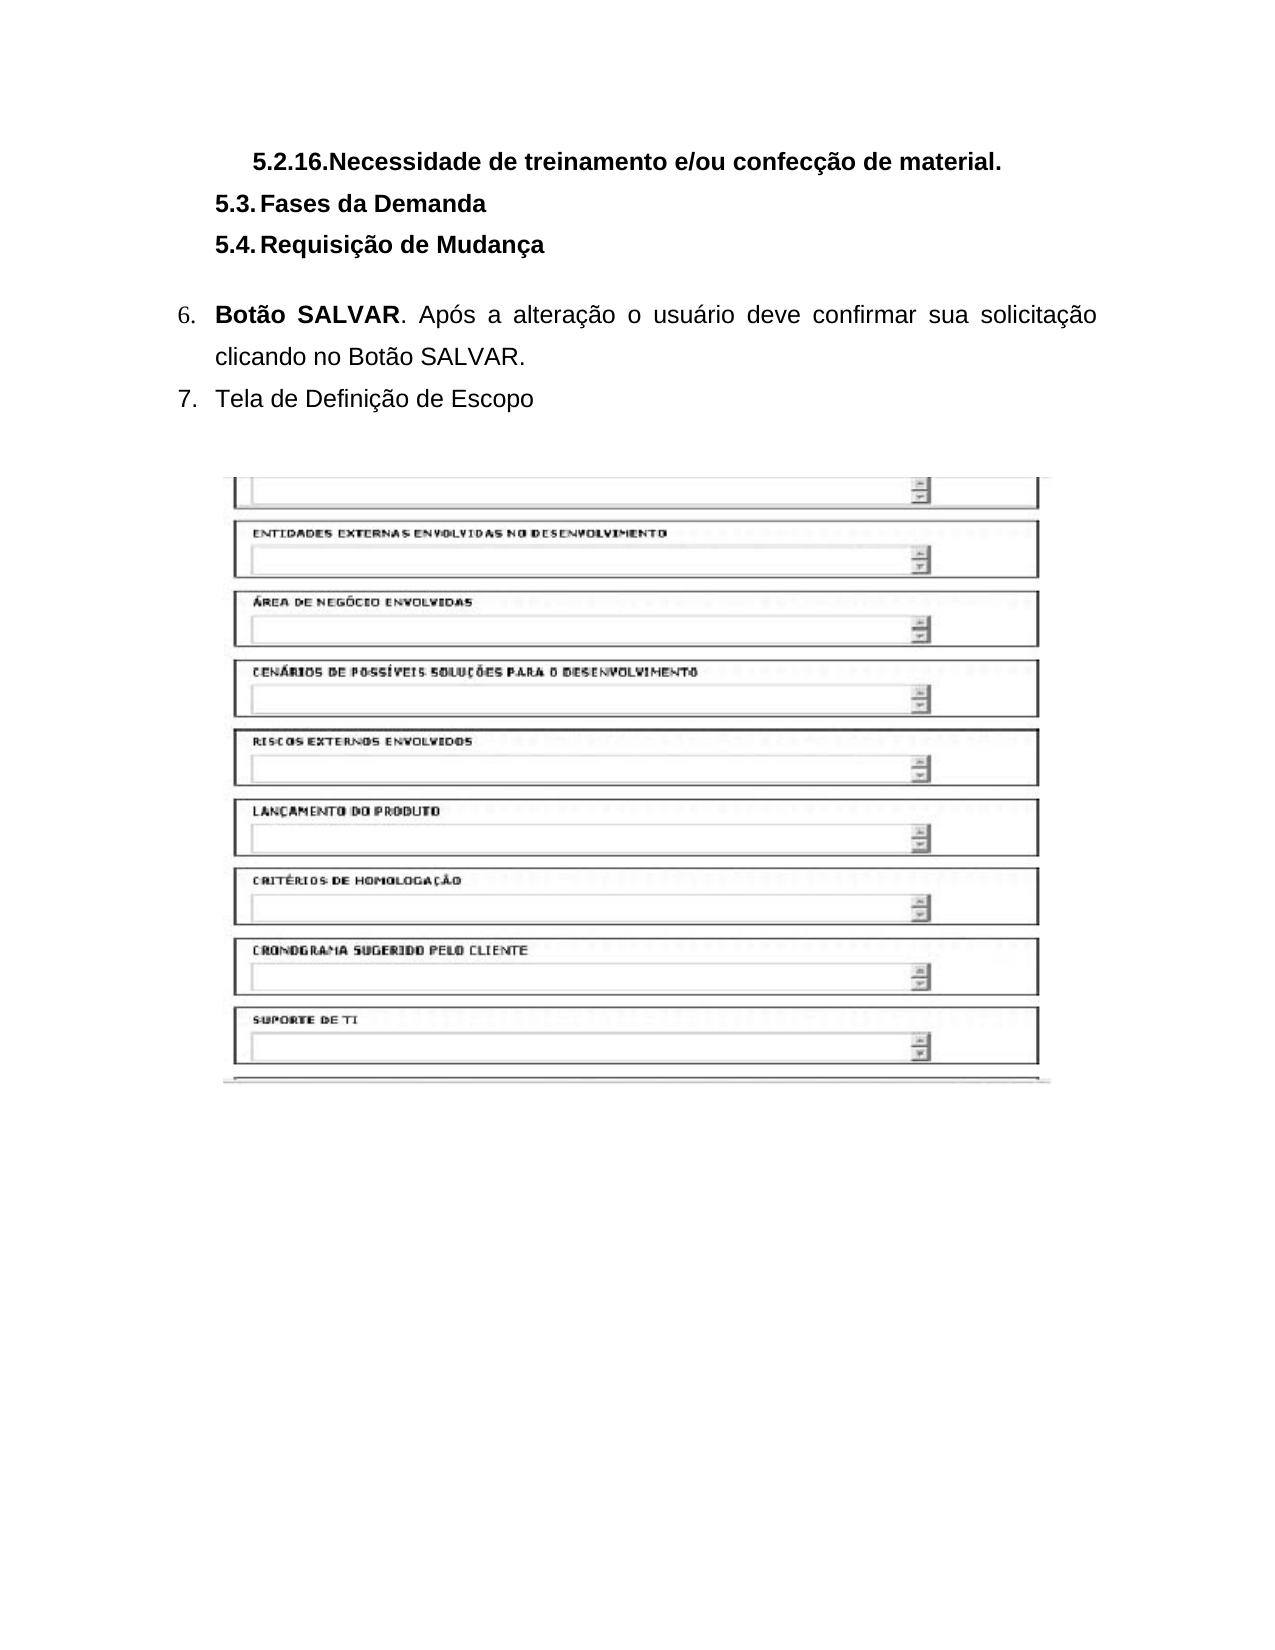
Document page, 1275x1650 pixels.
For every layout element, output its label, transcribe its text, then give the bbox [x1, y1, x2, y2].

list Necessidade de treinamento e/ou confecção de material. [252, 148, 1098, 176]
picture [223, 477, 1052, 1085]
list Tela de Definição de Escopo [177, 385, 1098, 413]
list Botão SALVAR. Após a alteração o usuário deve confirmar sua solicitação clicando no Botão SALVAR. [177, 301, 1098, 371]
list Requisição de Mudança [215, 231, 1098, 259]
list Fases da Demanda [215, 189, 1098, 217]
